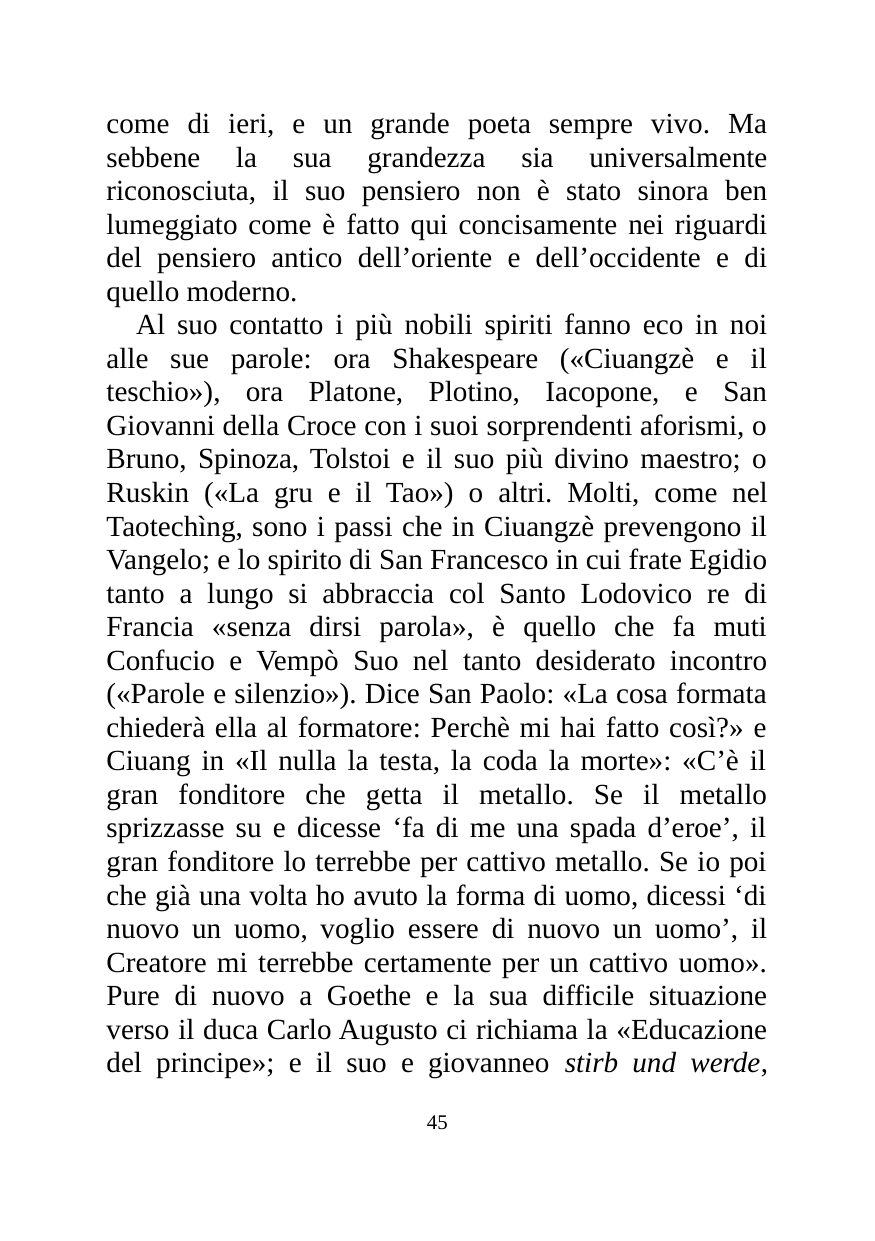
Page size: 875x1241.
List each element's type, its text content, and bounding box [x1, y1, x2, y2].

text Al suo contatto i più nobili spiriti fanno eco in noi alle sue parole: ora Shakespeare («Ciuangzè e il teschio»), ora Platone, Plotino, Iacopone, e San Giovanni della Croce con i suoi sorprendenti aforismi, o Bruno, Spinoza, Tolstoi e il suo più divino maestro; o Ruskin («La gru e il Tao») o altri. Molti, come nel Taotechìng, sono i passi che in Ciuangzè prevengono il Vangelo; e lo spirito di San Francesco in cui frate Egidio tanto a lungo si abbraccia col Santo Lodovico re di Francia «senza dirsi parola», è quello che fa muti Confucio e Vempò Suo nel tanto desiderato incontro («Parole e silenzio»). Dice San Paolo: «La cosa formata chiederà ella al formatore: Perchè mi hai fatto così?» e Ciuang in «Il nulla la testa, la coda la morte»: «C’è il gran fonditore che getta il metallo. Se il metallo sprizzasse su e dicesse ‘fa di me una spada d’eroe’, il gran fonditore lo terrebbe per cattivo metallo. Se io poi che già una volta ho avuto la forma di uomo, dicessi ‘di nuovo un uomo, voglio essere di nuovo un uomo’, il Creatore mi terrebbe certamente per un cattivo uomo». Pure di nuovo a Goethe e la sua difficile situazione verso il duca Carlo Augusto ci richiama la «Educazione del principe»; e il suo e giovanneo stirb und werde, [106, 307, 768, 1079]
text come di ieri, e un grande poeta sempre vivo. Ma sebbene la sua grandezza sia universalmente riconosciuta, il suo pensiero non è stato sinora ben lumeggiato come è fatto qui concisamente nei riguardi del pensiero antico dell’oriente e dell’occidente e di quello moderno. [106, 106, 768, 307]
